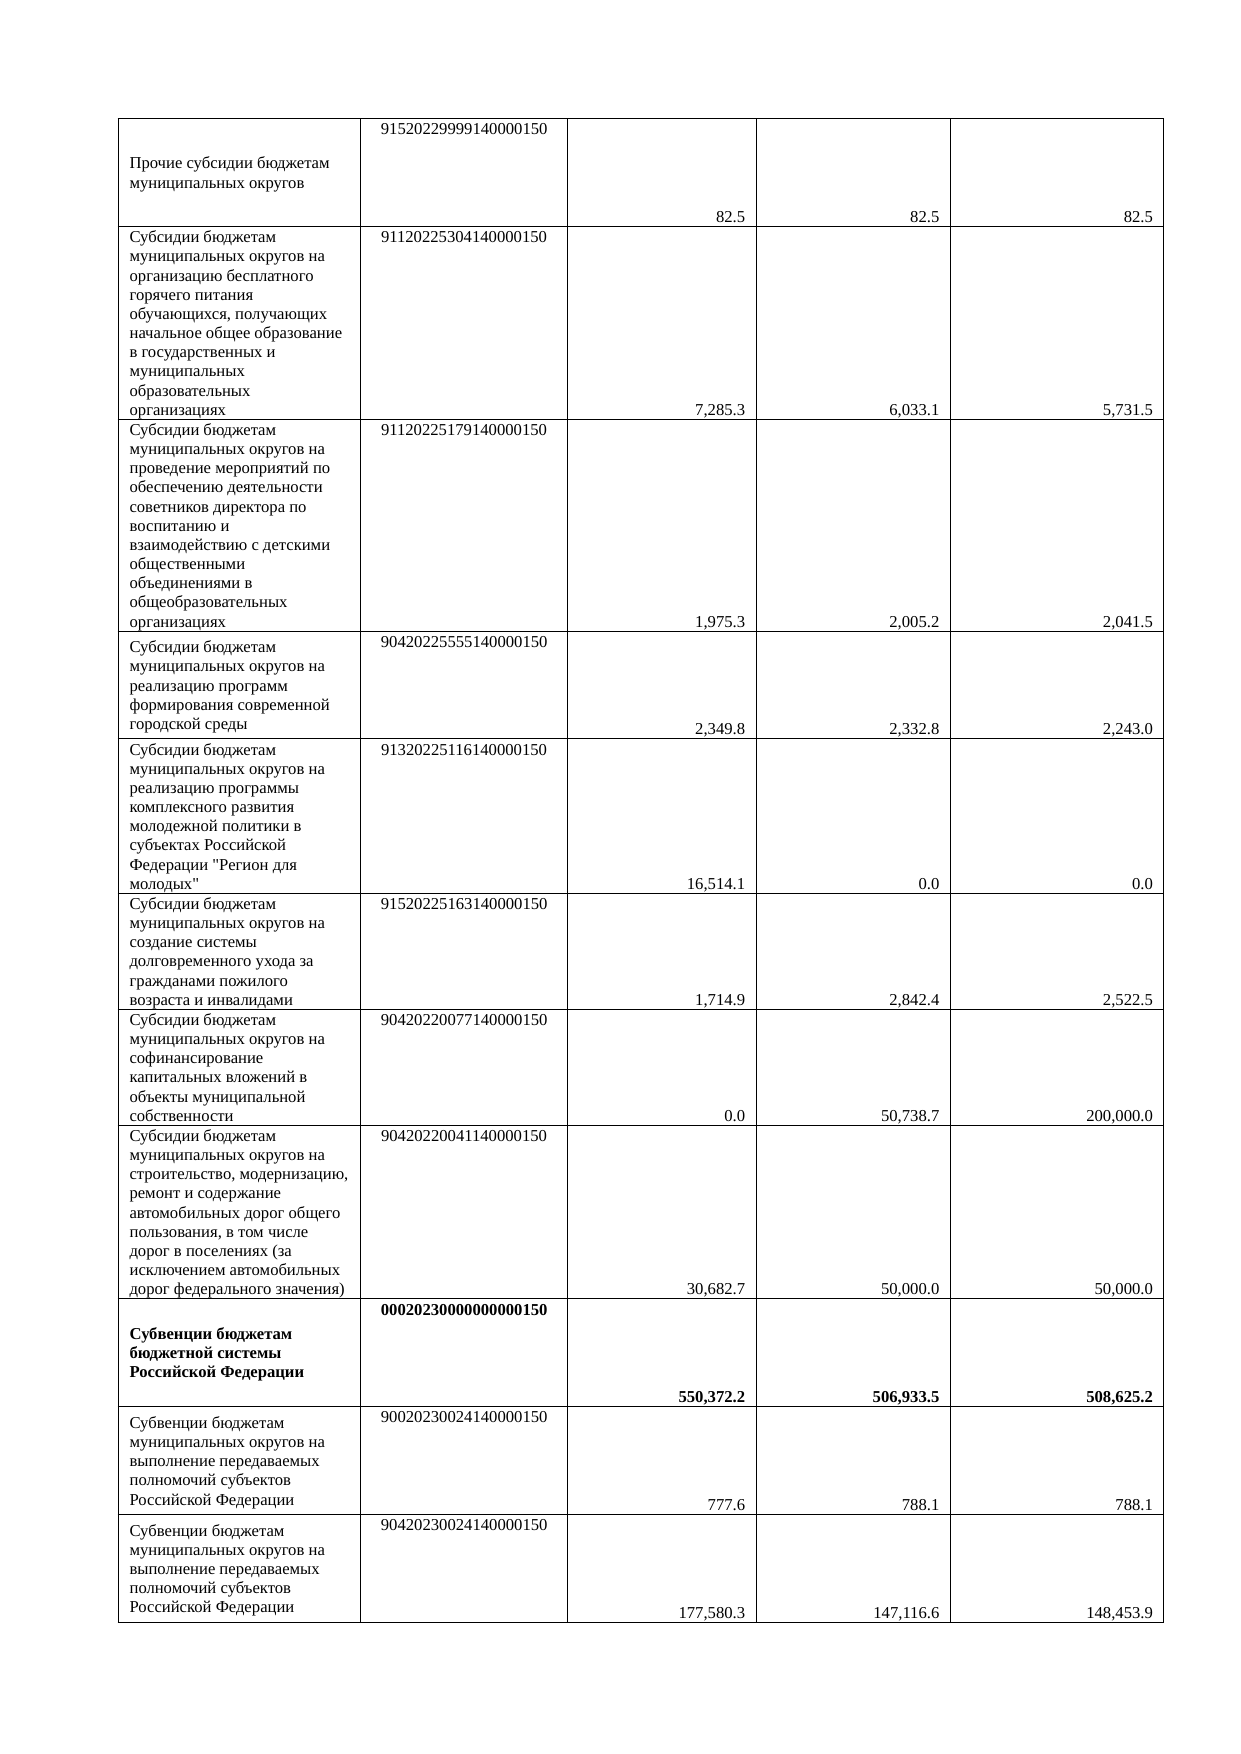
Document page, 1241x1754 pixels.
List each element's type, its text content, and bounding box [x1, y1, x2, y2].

table_cell 506 933,5 [757, 1299, 950, 1406]
table_cell 1 975,3 [568, 420, 756, 631]
table_cell Субвенции бюджетам муниципальных округов на выполнение передаваемых полномочий субъектов Российской Федерации [119, 1407, 360, 1514]
table_cell Субвенции бюджетам бюджетной системы Российской Федерации [119, 1299, 360, 1406]
table_cell 0,0 [951, 739, 1163, 893]
table_cell 2 842,4 [757, 894, 950, 1009]
table_cell 91520225163140000150 [361, 894, 567, 1009]
table_cell 7 285,3 [568, 227, 756, 419]
table_cell Прочие субсидии бюджетам муниципальных округов [119, 119, 360, 226]
table_cell 2 349,8 [568, 632, 756, 738]
table_cell 30 682,7 [568, 1126, 756, 1298]
table_cell 91120225179140000150 [361, 420, 567, 631]
table_cell Субсидии бюджетам муниципальных округов на софинансирование капитальных вложений в объекты муниципальной собственности [119, 1010, 360, 1125]
table_cell 777,6 [568, 1407, 756, 1514]
table_cell 200 000,0 [951, 1010, 1163, 1125]
table_cell 2 332,8 [757, 632, 950, 738]
table_cell 788,1 [757, 1407, 950, 1514]
table_cell 50 000,0 [757, 1126, 950, 1298]
table_cell 90020230024140000150 [361, 1407, 567, 1514]
table_cell 82,5 [568, 119, 756, 226]
table_cell 90420225555140000150 [361, 632, 567, 738]
table_cell Субсидии бюджетам муниципальных округов на строительство, модернизацию, ремонт и содержание автомобильных дорог общего пользования, в том числе дорог в поселениях (за исключением автомобильных дорог федерального значения) [119, 1126, 360, 1298]
table_cell Субсидии бюджетам муниципальных округов на проведение мероприятий по обеспечению деятельности советников директора по воспитанию и взаимодействию с детскими общественными объединениями в общеобразовательных организациях [119, 420, 360, 631]
table_cell Субсидии бюджетам муниципальных округов на реализацию программ формирования современной городской среды [119, 632, 360, 738]
table_cell Субсидии бюджетам муниципальных округов на реализацию программы комплексного развития молодежной политики в субъектах Российской Федерации "Регион для молодых" [119, 739, 360, 893]
table_cell Субсидии бюджетам муниципальных округов на создание системы долговременного ухода за гражданами пожилого возраста и инвалидами [119, 894, 360, 1009]
table_cell Субвенции бюджетам муниципальных округов на выполнение передаваемых полномочий субъектов Российской Федерации [119, 1515, 360, 1622]
table_cell 148 453,9 [951, 1515, 1163, 1622]
table_cell 50 738,7 [757, 1010, 950, 1125]
table_cell 5 731,5 [951, 227, 1163, 419]
table_cell 2 243,0 [951, 632, 1163, 738]
table_cell 16 514,1 [568, 739, 756, 893]
table_cell 00020230000000000150 [361, 1299, 567, 1406]
table_cell 90420230024140000150 [361, 1515, 567, 1622]
table_cell 91120225304140000150 [361, 227, 567, 419]
table_cell Субсидии бюджетам муниципальных округов на организацию бесплатного горячего питания обучающихся, получающих начальное общее образование в государственных и муниципальных образовательных организациях [119, 227, 360, 419]
table_cell 82,5 [951, 119, 1163, 226]
table_cell 2 522,5 [951, 894, 1163, 1009]
table_cell 50 000,0 [951, 1126, 1163, 1298]
table_cell 6 033,1 [757, 227, 950, 419]
table_cell 1 714,9 [568, 894, 756, 1009]
table_cell 788,1 [951, 1407, 1163, 1514]
table_cell 91520229999140000150 [361, 119, 567, 226]
table_cell 82,5 [757, 119, 950, 226]
table_cell 2 005,2 [757, 420, 950, 631]
table_cell 147 116,6 [757, 1515, 950, 1622]
table_cell 2 041,5 [951, 420, 1163, 631]
table_cell 550 372,2 [568, 1299, 756, 1406]
table_cell 0,0 [568, 1010, 756, 1125]
table_cell 90420220041140000150 [361, 1126, 567, 1298]
table_cell 90420220077140000150 [361, 1010, 567, 1125]
table_cell 177 580,3 [568, 1515, 756, 1622]
table_cell 508 625,2 [951, 1299, 1163, 1406]
table_cell 0,0 [757, 739, 950, 893]
table_cell 91320225116140000150 [361, 739, 567, 893]
